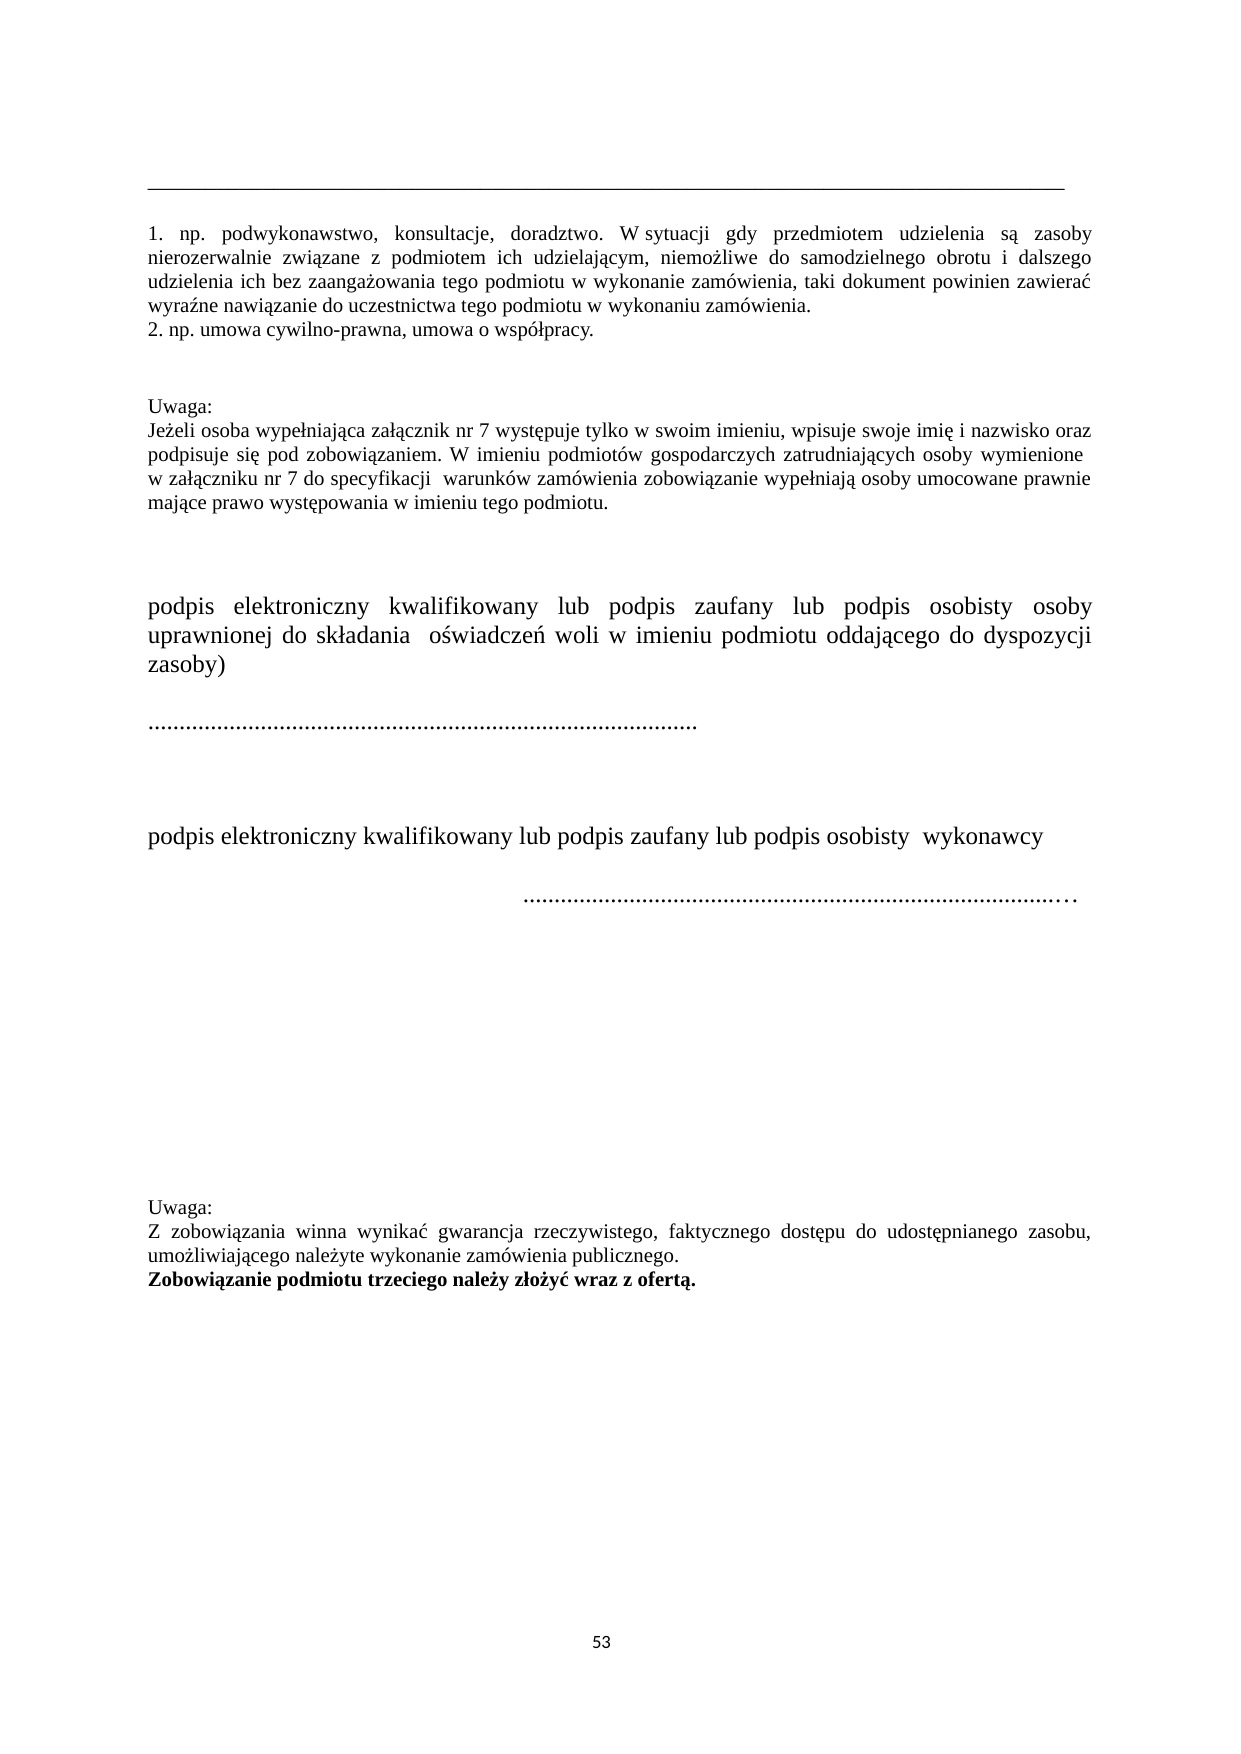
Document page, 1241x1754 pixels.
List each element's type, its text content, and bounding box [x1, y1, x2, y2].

text Zobowiązanie podmiotu trzeciego należy złożyć wraz z ofertą. [148, 1267, 1093, 1291]
text ........................................................................................ [148, 706, 1093, 735]
text Uwaga: [148, 1195, 1093, 1219]
text ________________________________________________________________________________ [148, 166, 1093, 192]
text 1. np. podwykonawstwo, konsultacje, doradztwo. W sytuacji gdy przedmiotem udzielenia są zasoby nierozerwalnie związane z podmiotem ich udzielającym, niemożliwe do samodzielnego obrotu i dalszego udzielenia ich bez zaangażowania tego podmiotu w wykonanie zamówienia, taki dokument powinien zawierać wyraźne nawiązanie do uczestnictwa tego podmiotu w wykonaniu zamówienia. [148, 221, 1093, 317]
text Z zobowiązania winna wynikać gwarancja rzeczywistego, faktycznego dostępu do udostępnianego zasobu, umożliwiającego należyte wykonanie zamówienia publicznego. [148, 1219, 1093, 1267]
text Jeżeli osoba wypełniająca załącznik nr 7 występuje tylko w swoim imieniu, wpisuje swoje imię i nazwisko oraz podpisuje się pod zobowiązaniem. W imieniu podmiotów gospodarczych zatrudniających osoby wymienione w załączniku nr 7 do specyfikacji warunków zamówienia zobowiązanie wypełniają osoby umocowane prawnie mające prawo występowania w imieniu tego podmiotu. [148, 418, 1093, 514]
text 2. np. umowa cywilno-prawna, umowa o współpracy. [148, 317, 1093, 341]
text .....................................................................................… [148, 879, 1093, 907]
text podpis elektroniczny kwalifikowany lub podpis zaufany lub podpis osobisty osoby uprawnionej do składania oświadczeń woli w imieniu podmiotu oddającego do dyspozycji zasoby) [148, 591, 1093, 677]
text podpis elektroniczny kwalifikowany lub podpis zaufany lub podpis osobisty wykonawcy [148, 821, 1093, 850]
text Uwaga: [148, 394, 1093, 418]
